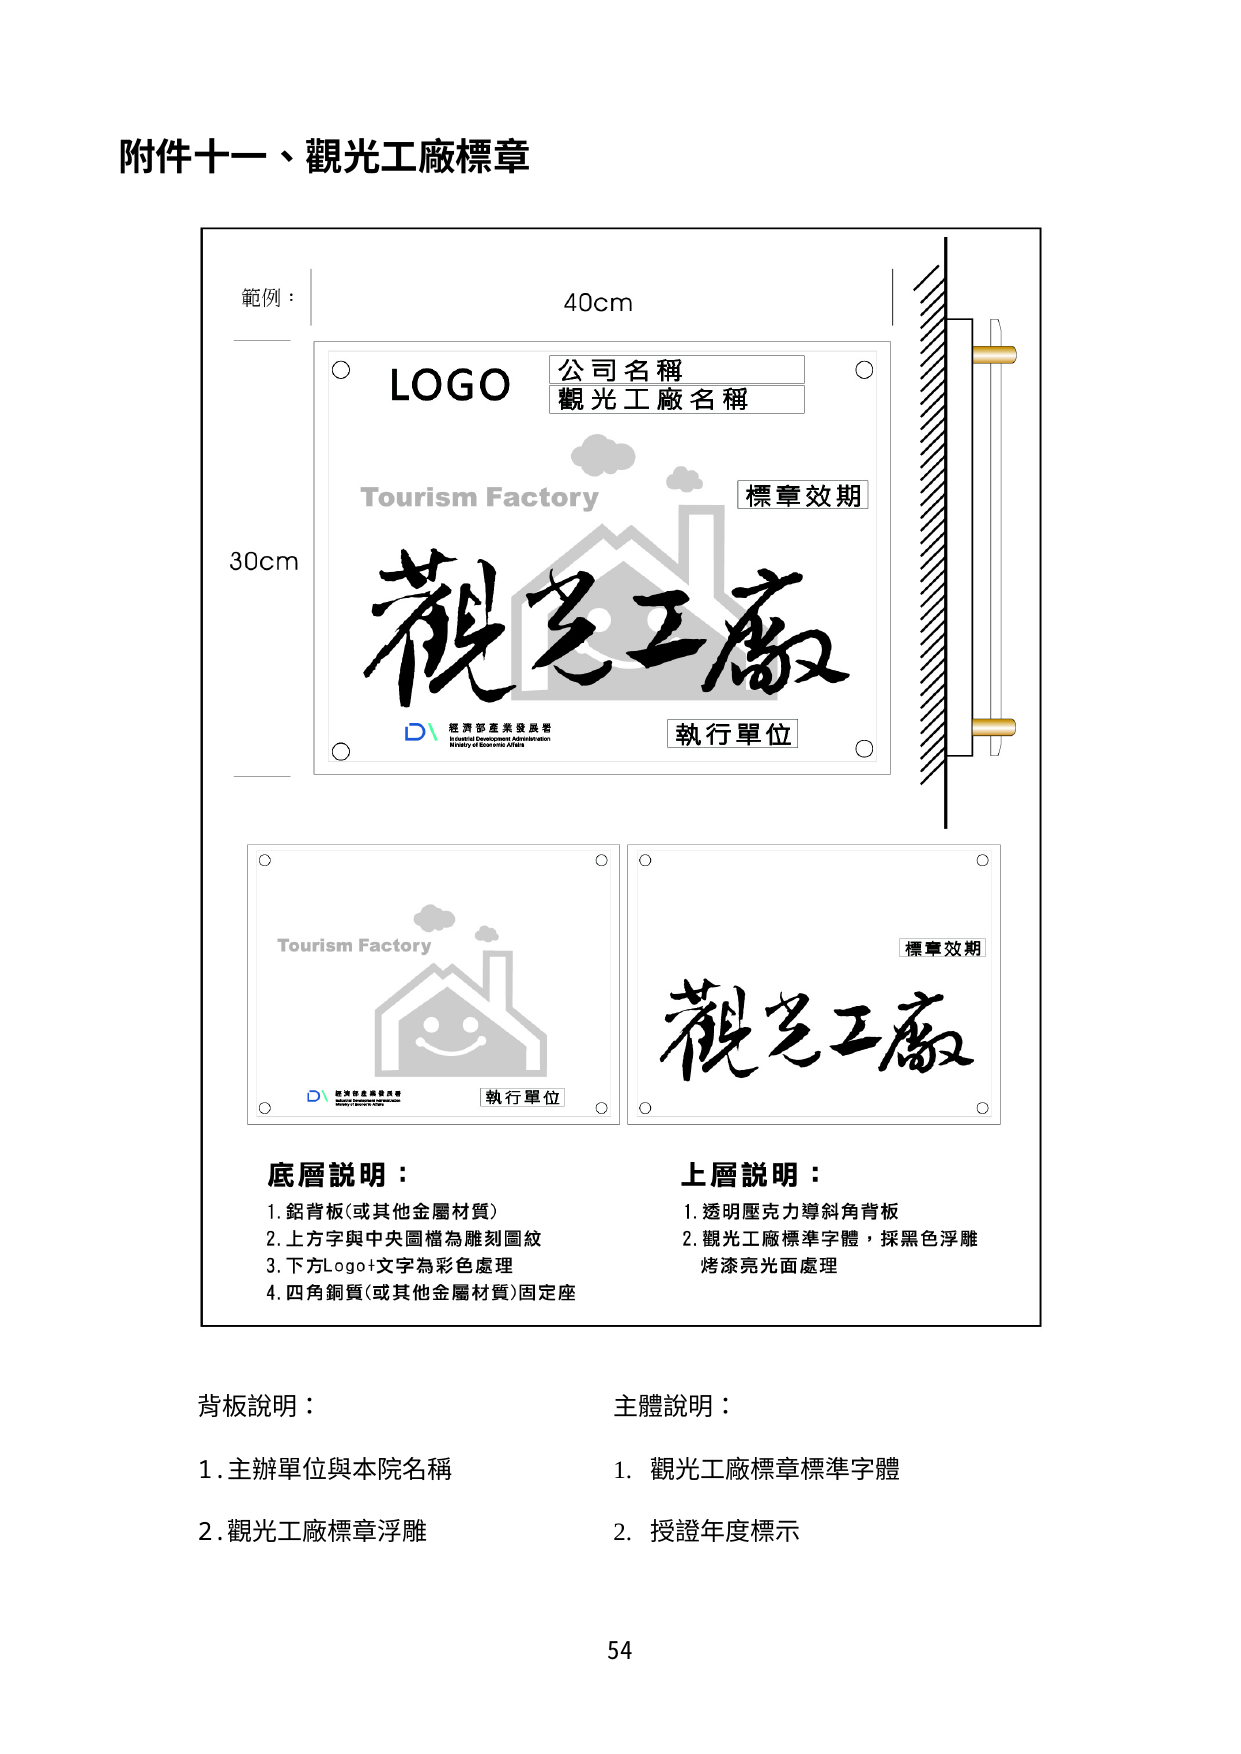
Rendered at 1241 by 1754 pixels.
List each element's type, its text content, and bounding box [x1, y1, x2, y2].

table_header 主體說明： 觀光工廠標章標準字體 授證年度標示 [602, 1363, 1044, 1551]
table_header 背板說明： 1.主辦單位與本院名稱 2.觀光工廠標章浮雕 [187, 1363, 601, 1551]
subtitle 附件十一、觀光工廠標章 [118, 112, 1100, 175]
